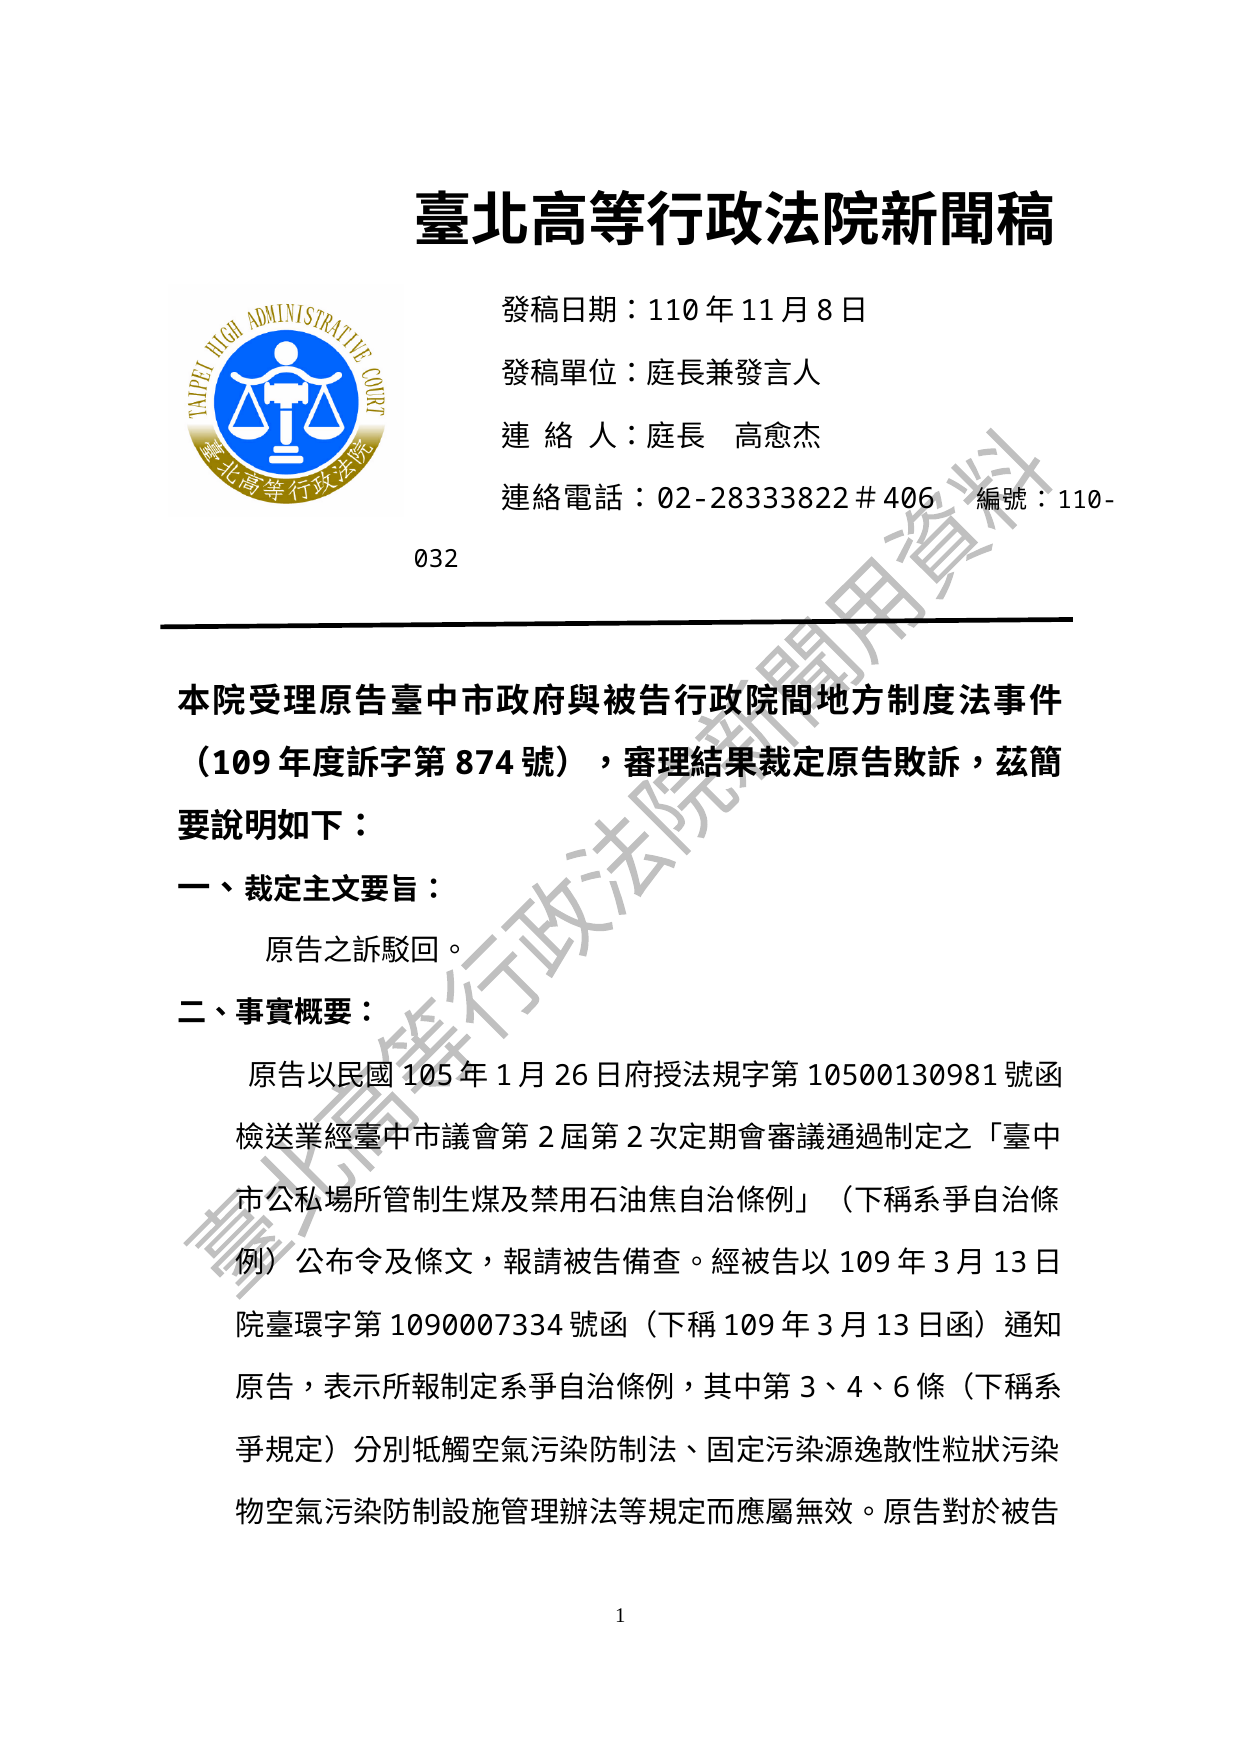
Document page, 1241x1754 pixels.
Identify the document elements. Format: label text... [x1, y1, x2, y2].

text 一、裁定主文要旨： [177, 843, 1063, 906]
text 原告以民國105年1月26日府授法規字第10500130981號函檢送業經臺中市議會第2屆第2次定期會審議通過制定之「臺中市公私場所管制生煤及禁用石油焦自治條例」（下稱系爭自治條例）公布令及條文，報請被告備查。經被告以109年3月13日院臺環字第1090007334號函（下稱109年3月13日函）通知原告，表示所報制定系爭自治條例，其中第3、4、6條（下稱系爭規定）分別牴觸空氣污染防制法、固定污染源逸散性粒狀污染物空氣污染防制設施管理辦法等規定而應屬無效。原告對於被告 [177, 1031, 1063, 1531]
text 本院受理原告臺中市政府與被告行政院間地方制度法事件（109年度訴字第874號），審理結果裁定原告敗訴，茲簡要說明如下： [177, 656, 1063, 843]
table_header [161, 142, 410, 579]
text 二、事實概要： [177, 968, 1063, 1031]
table_header 臺北高等行政法院新聞稿 發稿日期：110年11月8日 發稿單位：庭長兼發言人 連 絡 人：庭長 高愈杰 連絡電話：02-28333822＃406 編號：110-032 [410, 142, 1120, 579]
text 原告之訴駁回。 [177, 906, 556, 968]
text [545, 906, 1063, 968]
